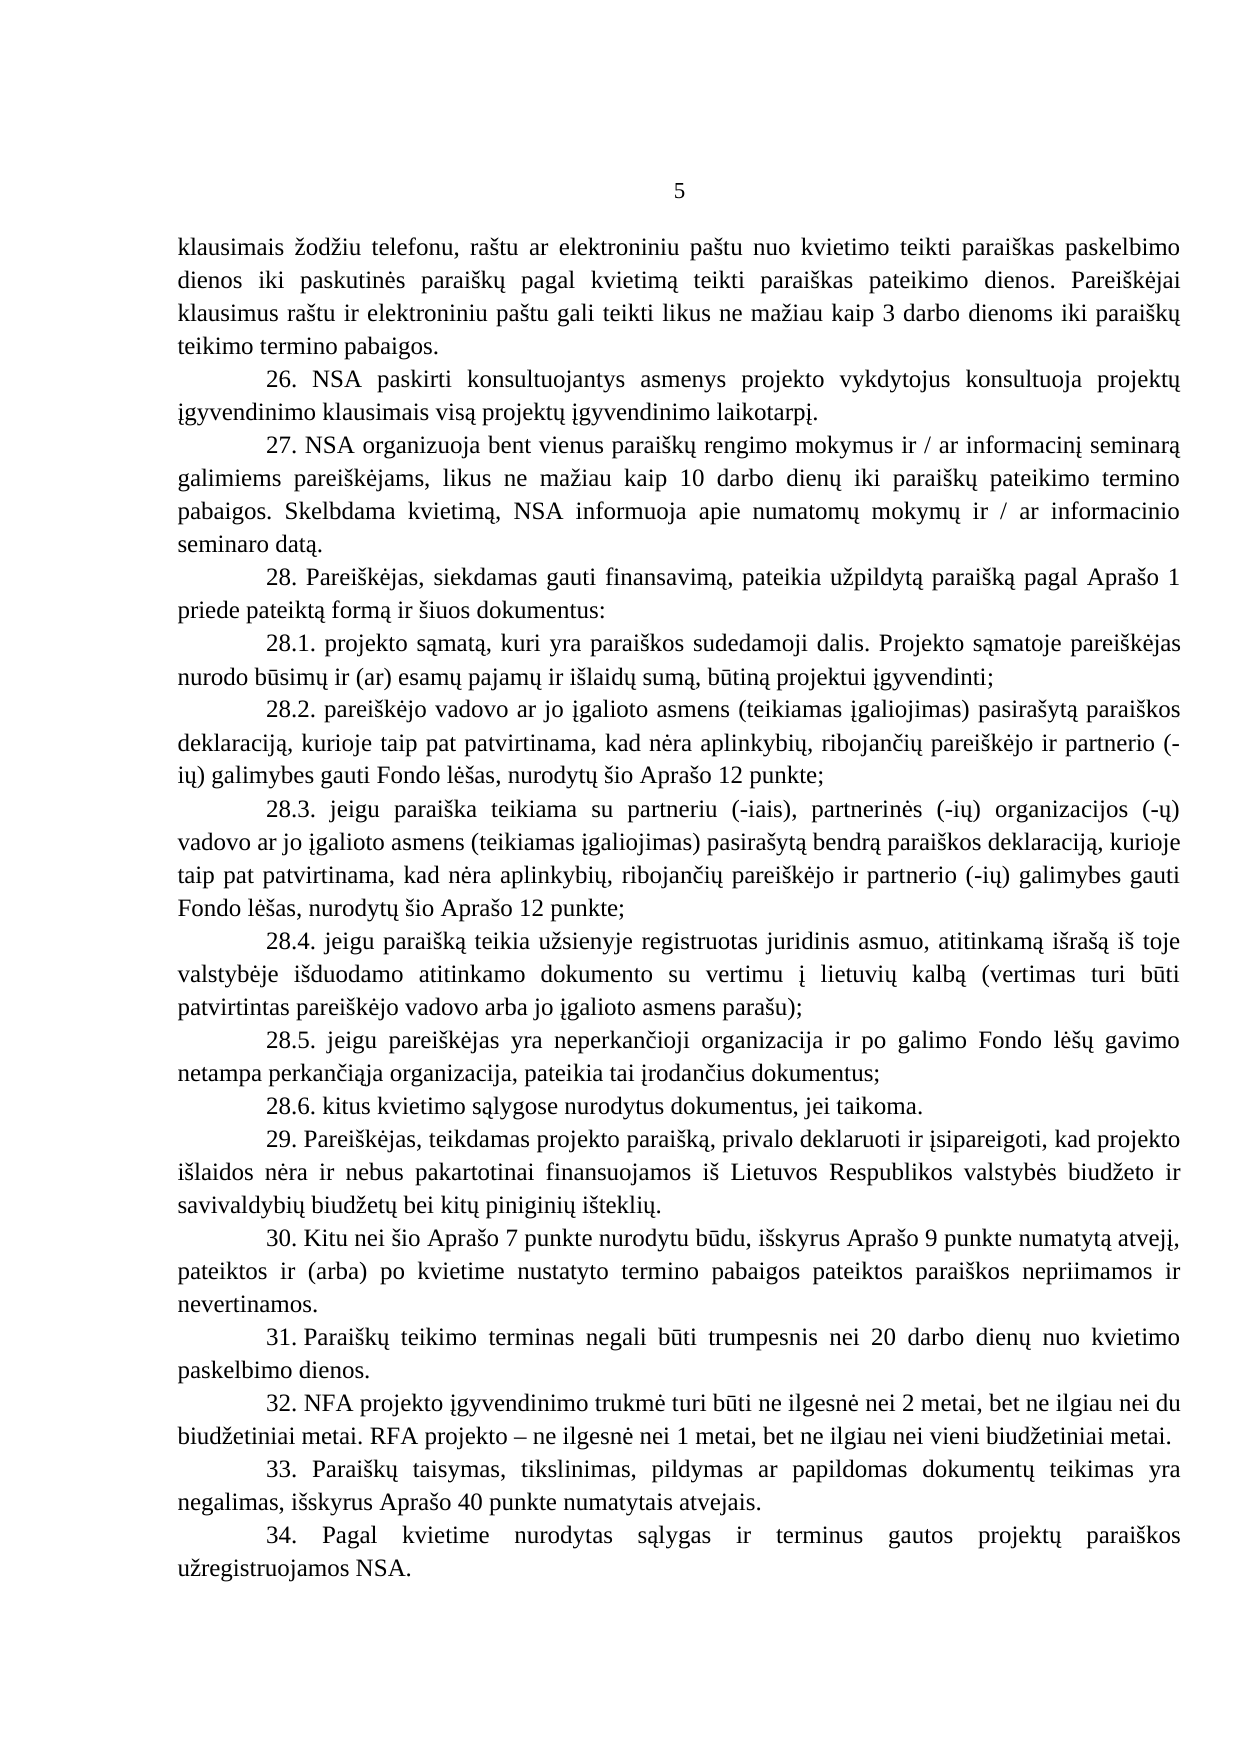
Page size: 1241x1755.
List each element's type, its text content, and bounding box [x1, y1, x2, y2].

text 33. Paraiškų taisymas, tikslinimas, pildymas ar papildomas dokumentų teikimas yra negalimas, išskyrus Aprašo 40 punkte numatytais atvejais. [177, 1454, 1181, 1516]
text 29. Pareiškėjas, teikdamas projekto paraišką, privalo deklaruoti ir įsipareigoti, kad projekto išlaidos nėra ir nebus pakartotinai finansuojamos iš Lietuvos Respublikos valstybės biudžeto ir savivaldybių biudžetų bei kitų piniginių išteklių. [177, 1124, 1181, 1219]
text klausimais žodžiu telefonu, raštu ar elektroniniu paštu nuo kvietimo teikti paraiškas paskelbimo dienos iki paskutinės paraiškų pagal kvietimą teikti paraiškas pateikimo dienos. Pareiškėjai klausimus raštu ir elektroniniu paštu gali teikti likus ne mažiau kaip 3 darbo dienoms iki paraiškų teikimo termino pabaigos. [177, 232, 1181, 360]
text 34. Pagal kvietime nurodytas sąlygas ir terminus gautos projektų paraiškos užregistruojamos NSA. [177, 1520, 1181, 1582]
text 28.1. projekto sąmatą, kuri yra paraiškos sudedamoji dalis. Projekto sąmatoje pareiškėjas nurodo būsimų ir (ar) esamų pajamų ir išlaidų sumą, būtiną projektui įgyvendinti; [177, 628, 1181, 690]
text 31. Paraiškų teikimo terminas negali būti trumpesnis nei 20 darbo dienų nuo kvietimo paskelbimo dienos. [177, 1322, 1181, 1384]
text 27. NSA organizuoja bent vienus paraiškų rengimo mokymus ir / ar informacinį seminarą galimiems pareiškėjams, likus ne mažiau kaip 10 darbo dienų iki paraiškų pateikimo termino pabaigos. Skelbdama kvietimą, NSA informuoja apie numatomų mokymų ir / ar informacinio seminaro datą. [177, 430, 1181, 558]
text 28.3. jeigu paraiška teikiama su partneriu (-iais), partnerinės (-ių) organizacijos (-ų) vadovo ar jo įgalioto asmens (teikiamas įgaliojimas) pasirašytą bendrą paraiškos deklaraciją, kurioje taip pat patvirtinama, kad nėra aplinkybių, ribojančių pareiškėjo ir partnerio (-ių) galimybes gauti Fondo lėšas, nurodytų šio Aprašo 12 punkte; [177, 794, 1181, 921]
text 28.6. kitus kvietimo sąlygose nurodytus dokumentus, jei taikoma. [177, 1091, 1181, 1119]
text 28. Pareiškėjas, siekdamas gauti finansavimą, pateikia užpildytą paraišką pagal Aprašo 1 priede pateiktą formą ir šiuos dokumentus: [177, 562, 1181, 624]
text 26. NSA paskirti konsultuojantys asmenys projekto vykdytojus konsultuoja projektų įgyvendinimo klausimais visą projektų įgyvendinimo laikotarpį. [177, 364, 1181, 426]
text 32. NFA projekto įgyvendinimo trukmė turi būti ne ilgesnė nei 2 metai, bet ne ilgiau nei du biudžetiniai metai. RFA projekto – ne ilgesnė nei 1 metai, bet ne ilgiau nei vieni biudžetiniai metai. [177, 1388, 1181, 1450]
text 28.4. jeigu paraišką teikia užsienyje registruotas juridinis asmuo, atitinkamą išrašą iš toje valstybėje išduodamo atitinkamo dokumento su vertimu į lietuvių kalbą (vertimas turi būti patvirtintas pareiškėjo vadovo arba jo įgalioto asmens parašu); [177, 926, 1181, 1021]
text 28.5. jeigu pareiškėjas yra neperkančioji organizacija ir po galimo Fondo lėšų gavimo netampa perkančiąja organizacija, pateikia tai įrodančius dokumentus; [177, 1025, 1181, 1087]
text 28.2. pareiškėjo vadovo ar jo įgalioto asmens (teikiamas įgaliojimas) pasirašytą paraiškos deklaraciją, kurioje taip pat patvirtinama, kad nėra aplinkybių, ribojančių pareiškėjo ir partnerio (-ių) galimybes gauti Fondo lėšas, nurodytų šio Aprašo 12 punkte; [177, 694, 1181, 789]
text 30. Kitu nei šio Aprašo 7 punkte nurodytu būdu, išskyrus Aprašo 9 punkte numatytą atvejį, pateiktos ir (arba) po kvietime nustatyto termino pabaigos pateiktos paraiškos nepriimamos ir nevertinamos. [177, 1223, 1181, 1318]
